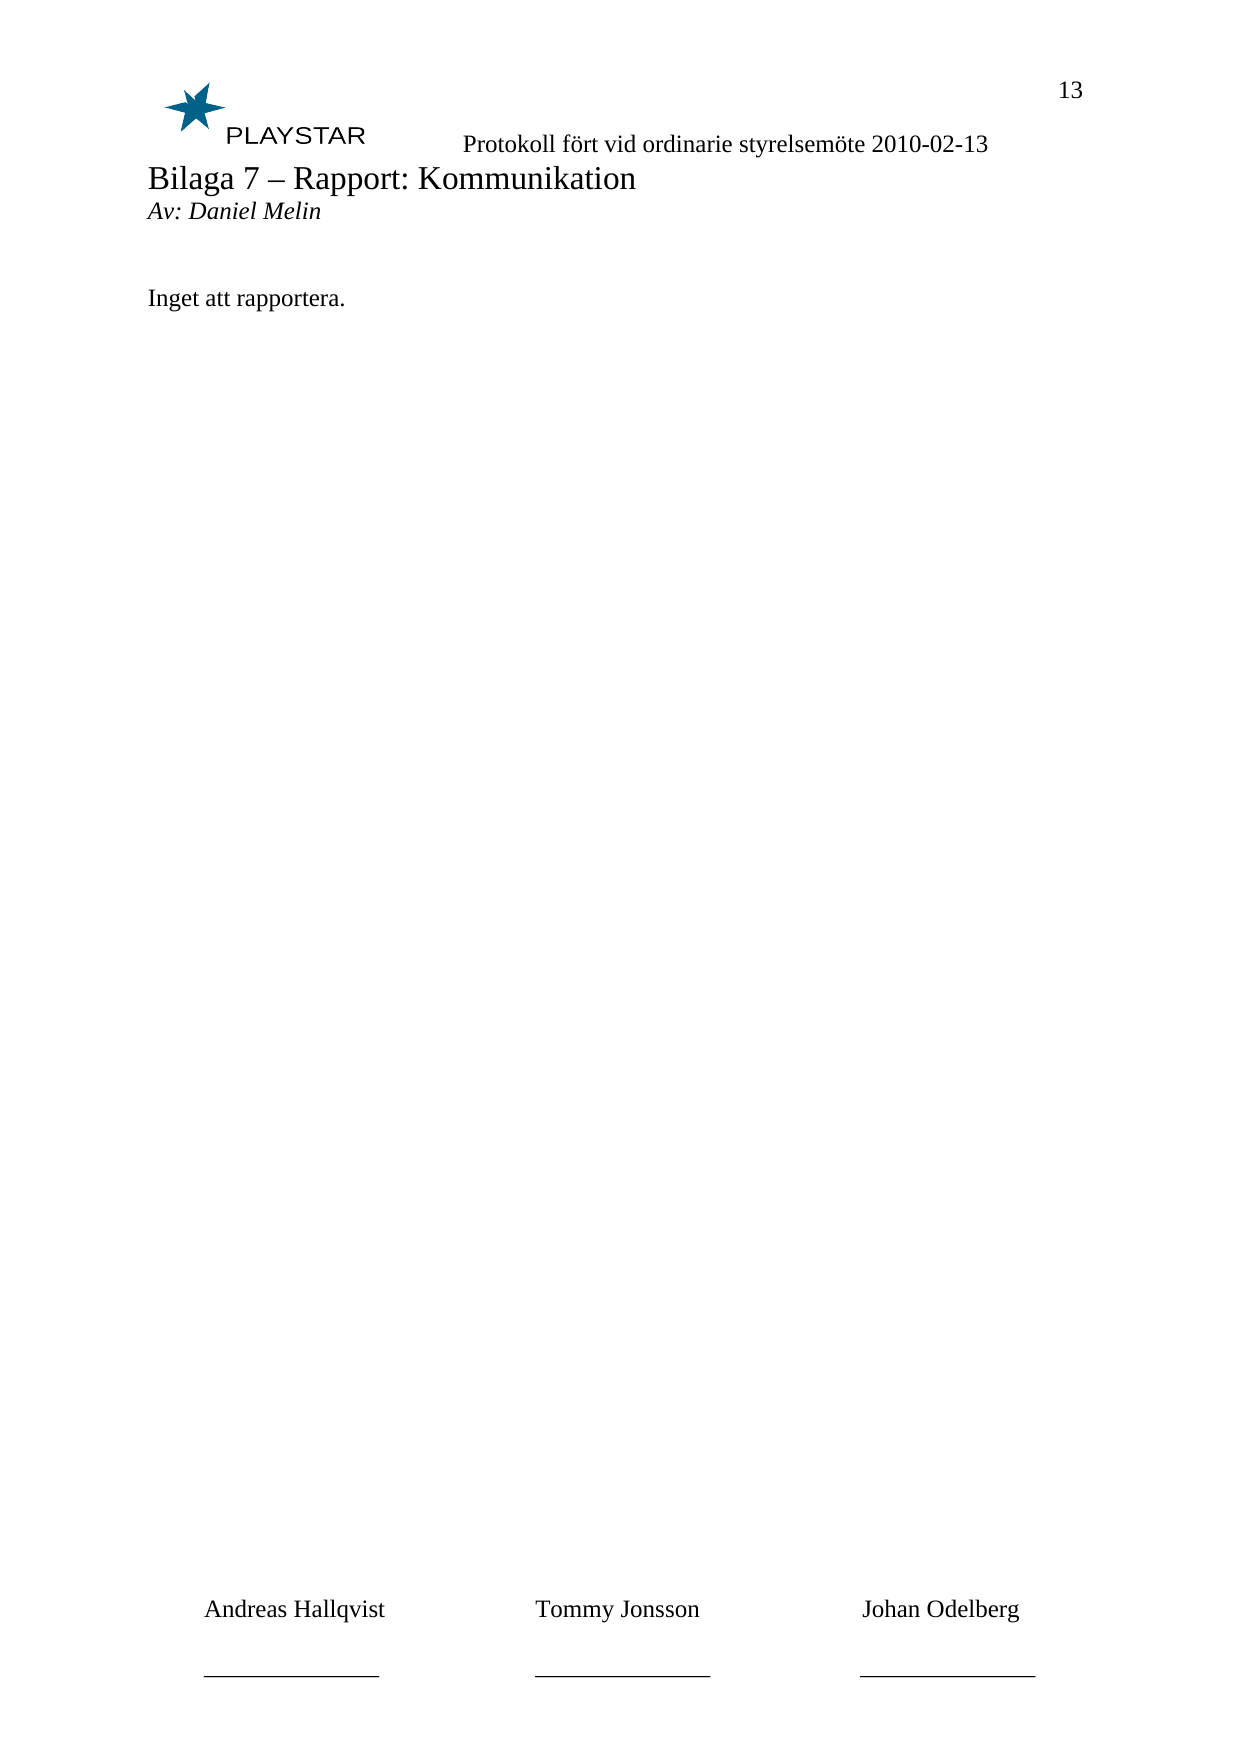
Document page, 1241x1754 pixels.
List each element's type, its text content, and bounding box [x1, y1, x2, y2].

text Inget att rapportera. [148, 283, 1092, 311]
text Av: Daniel Melin [148, 196, 1092, 225]
picture [164, 82, 365, 144]
subtitle Bilaga 7 – Rapport: Kommunikation [148, 158, 1092, 196]
